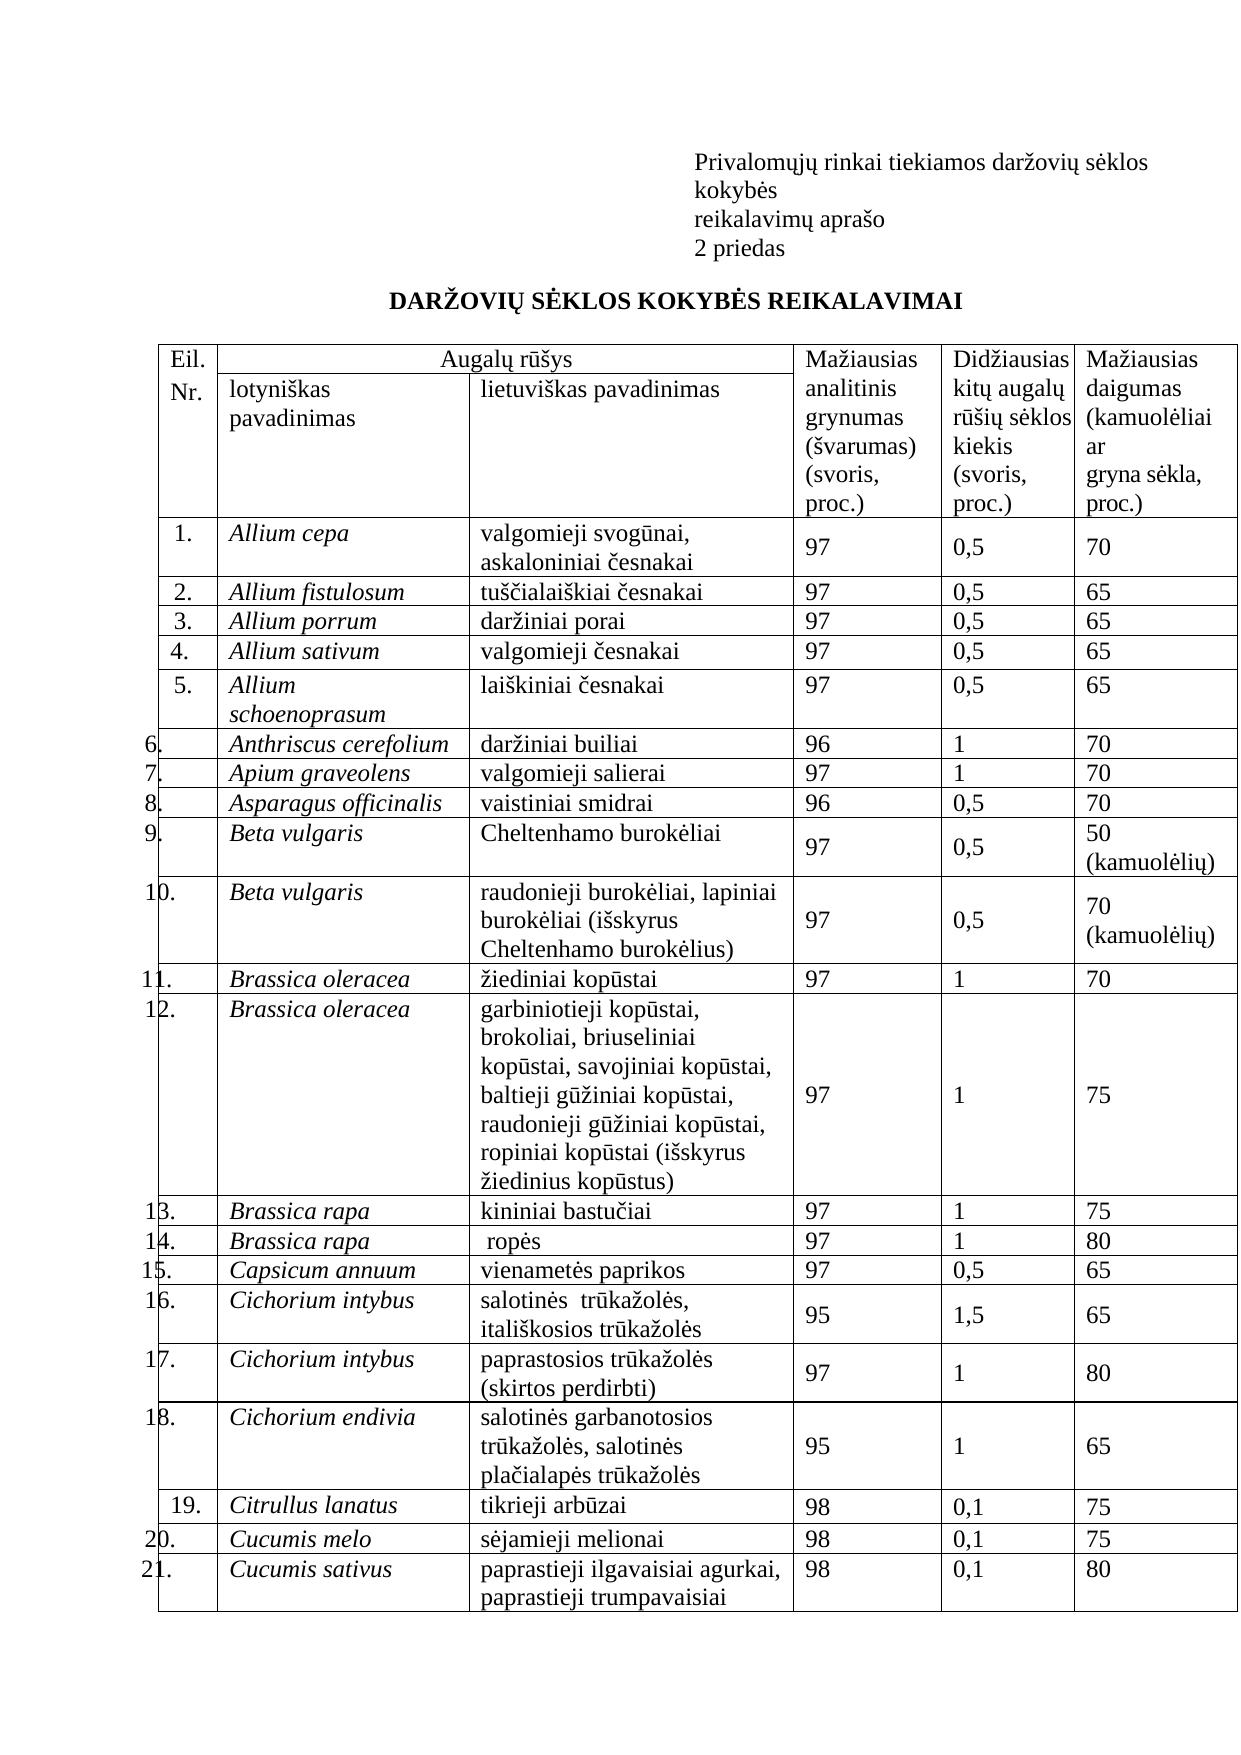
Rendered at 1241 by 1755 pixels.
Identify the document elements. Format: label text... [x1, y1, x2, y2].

table_cell Asparagus officinalis [218, 788, 469, 817]
table_cell Cichorium intybus [218, 1285, 469, 1343]
table_cell valgomieji svogūnai, askaloniniai česnakai [470, 518, 793, 576]
table_cell 1 [942, 1344, 1074, 1401]
table_cell 3. [159, 606, 217, 635]
table_cell 97 [794, 1256, 941, 1284]
table_cell sėjamieji melionai [470, 1524, 793, 1553]
table_cell 0,5 [942, 577, 1074, 605]
table_cell 98 [794, 1524, 941, 1553]
table_header Mažiausias analitinis grynumas (švarumas) (svoris, proc.) [794, 345, 941, 517]
table_cell 70 [1075, 964, 1237, 993]
table_cell 0,5 [942, 606, 1074, 635]
table_header Didžiausias kitų augalų rūšių sėklos kiekis (svoris, proc.) [942, 345, 1074, 517]
table_cell laiškiniai česnakai [470, 670, 793, 728]
table_cell vaistiniai smidrai [470, 788, 793, 817]
table_cell 16. [159, 1285, 217, 1343]
table_cell salotinės trūkažolės, itališkosios trūkažolės [470, 1285, 793, 1343]
table_cell 13. [159, 1196, 217, 1225]
table_cell daržiniai builiai [470, 729, 793, 757]
table_cell Cichorium endivia [218, 1403, 469, 1489]
table_cell 80 [1075, 1226, 1237, 1254]
table_cell 2. [159, 577, 217, 605]
table_cell Allium porrum [218, 606, 469, 635]
table_cell Citrullus lanatus [218, 1490, 469, 1523]
table_cell 98 [794, 1490, 941, 1523]
table_cell Cheltenhamo burokėliai [470, 818, 793, 876]
table_cell vienametės paprikos [470, 1256, 793, 1284]
table_cell 0,5 [942, 1256, 1074, 1284]
table_cell žiediniai kopūstai [470, 964, 793, 993]
table_cell 1,5 [942, 1285, 1074, 1343]
table_cell paprastosios trūkažolės (skirtos perdirbti) [470, 1344, 793, 1401]
table_cell 70 (kamuolėlių) [1075, 877, 1237, 963]
table_cell Cucumis sativus [218, 1554, 469, 1611]
table_header Eil. Nr. [159, 345, 217, 517]
table_cell 9. [159, 818, 217, 876]
table_cell lietuviškas pavadinimas [470, 374, 793, 517]
table_cell Cucumis melo [218, 1524, 469, 1553]
table_cell kininiai bastučiai [470, 1196, 793, 1225]
table_header Mažiausias daigumas (kamuolėliai ar gryna sėkla, proc.) [1075, 345, 1237, 517]
table_cell 0,1 [942, 1554, 1074, 1611]
table_cell paprastieji ilgavaisiai agurkai, paprastieji trumpavaisiai [470, 1554, 793, 1611]
table_cell 70 [1075, 518, 1237, 576]
table_cell 20. [159, 1524, 217, 1553]
table_cell 0,5 [942, 788, 1074, 817]
table_cell 19. [159, 1490, 217, 1523]
table_cell Capsicum annuum [218, 1256, 469, 1284]
table_cell 1 [942, 994, 1074, 1195]
table_cell 97 [794, 818, 941, 876]
table_cell 75 [1075, 1196, 1237, 1225]
table_cell Brassica oleracea [218, 964, 469, 993]
table_cell 1 [942, 759, 1074, 787]
table_cell 98 [794, 1554, 941, 1611]
table_cell 96 [794, 788, 941, 817]
table_cell 65 [1075, 670, 1237, 728]
table_cell Brassica rapa [218, 1226, 469, 1254]
table_cell ropės [470, 1226, 793, 1254]
table_cell 4. [159, 636, 217, 669]
table_cell tuščialaiškiai česnakai [470, 577, 793, 605]
table_cell Allium cepa [218, 518, 469, 576]
table_cell 0,5 [942, 518, 1074, 576]
table_cell 97 [794, 606, 941, 635]
table_cell Brassica rapa [218, 1196, 469, 1225]
table_cell Beta vulgaris [218, 818, 469, 876]
table_cell 97 [794, 577, 941, 605]
table_cell 70 [1075, 759, 1237, 787]
table_cell 97 [794, 759, 941, 787]
table_cell 14. [159, 1226, 217, 1254]
table_cell 11. [159, 964, 217, 993]
table_cell 0,5 [942, 818, 1074, 876]
table_cell 96 [794, 729, 941, 757]
table_cell 95 [794, 1403, 941, 1489]
table_cell 50 (kamuolėlių) [1075, 818, 1237, 876]
table_cell 65 [1075, 636, 1237, 669]
table_cell 10. [159, 877, 217, 963]
table_cell daržiniai porai [470, 606, 793, 635]
table_cell salotinės garbanotosios trūkažolės, salotinės plačialapės trūkažolės [470, 1403, 793, 1489]
table_cell 5. [159, 670, 217, 728]
table_cell 97 [794, 964, 941, 993]
table_cell 80 [1075, 1344, 1237, 1401]
table_cell Allium sativum [218, 636, 469, 669]
table_cell 97 [794, 670, 941, 728]
text DARŽOVIŲ SĖKLOS KOKYBĖS REIKALAVIMAI [177, 286, 1181, 315]
table_cell 1 [942, 729, 1074, 757]
table_cell 70 [1075, 729, 1237, 757]
table_cell garbiniotieji kopūstai, brokoliai, briuseliniai kopūstai, savojiniai kopūstai, baltieji gūžiniai kopūstai, raudonieji gūžiniai kopūstai, ropiniai kopūstai (išskyrus žiedinius kopūstus) [470, 994, 793, 1195]
table_cell Beta vulgaris [218, 877, 469, 963]
table_cell raudonieji burokėliai, lapiniai burokėliai (išskyrus Cheltenhamo burokėlius) [470, 877, 793, 963]
table_cell Brassica oleracea [218, 994, 469, 1195]
table_cell 0,1 [942, 1490, 1074, 1523]
text Privalomųjų rinkai tiekiamos daržovių sėklos kokybės [694, 147, 1181, 204]
table_cell 80 [1075, 1554, 1237, 1611]
table_cell 15. [159, 1256, 217, 1284]
table_cell 97 [794, 1196, 941, 1225]
table_cell valgomieji česnakai [470, 636, 793, 669]
table_cell 97 [794, 877, 941, 963]
table_cell 12. [159, 994, 217, 1195]
table_cell 97 [794, 1226, 941, 1254]
table_cell 18. [159, 1403, 217, 1489]
table_cell 97 [794, 994, 941, 1195]
table_cell Allium fistulosum [218, 577, 469, 605]
table_cell Apium graveolens [218, 759, 469, 787]
table_cell lotyniškas pavadinimas [218, 374, 469, 517]
table_cell valgomieji salierai [470, 759, 793, 787]
table_cell 0,5 [942, 877, 1074, 963]
table_cell 65 [1075, 606, 1237, 635]
table_cell 0,5 [942, 670, 1074, 728]
table_cell 97 [794, 636, 941, 669]
table_cell Anthriscus cerefolium [218, 729, 469, 757]
table_cell Allium schoenoprasum [218, 670, 469, 728]
table_cell 0,5 [942, 636, 1074, 669]
table_cell 7. [159, 759, 217, 787]
table_cell 65 [1075, 577, 1237, 605]
table_cell 1 [942, 1226, 1074, 1254]
table_cell 70 [1075, 788, 1237, 817]
table_cell 97 [794, 1344, 941, 1401]
table_cell 75 [1075, 1524, 1237, 1553]
table_cell 75 [1075, 1490, 1237, 1523]
table_cell tikrieji arbūzai [470, 1490, 793, 1523]
table_cell 75 [1075, 994, 1237, 1195]
table_cell 97 [794, 518, 941, 576]
table_cell 65 [1075, 1403, 1237, 1489]
table_cell 65 [1075, 1285, 1237, 1343]
table_cell 17. [159, 1344, 217, 1401]
table_cell 0,1 [942, 1524, 1074, 1553]
table_cell 95 [794, 1285, 941, 1343]
table_cell 1 [942, 1196, 1074, 1225]
table_cell 65 [1075, 1256, 1237, 1284]
table_cell 1 [942, 1403, 1074, 1489]
table_cell 21. [159, 1554, 217, 1611]
table_cell 8. [159, 788, 217, 817]
text 2 priedas [694, 233, 1181, 262]
table_cell 1. [159, 518, 217, 576]
text reikalavimų aprašo [694, 204, 1181, 233]
table_cell 6. [159, 729, 217, 757]
table_header Augalų rūšys [218, 345, 793, 373]
table_cell Cichorium intybus [218, 1344, 469, 1401]
table_cell 1 [942, 964, 1074, 993]
